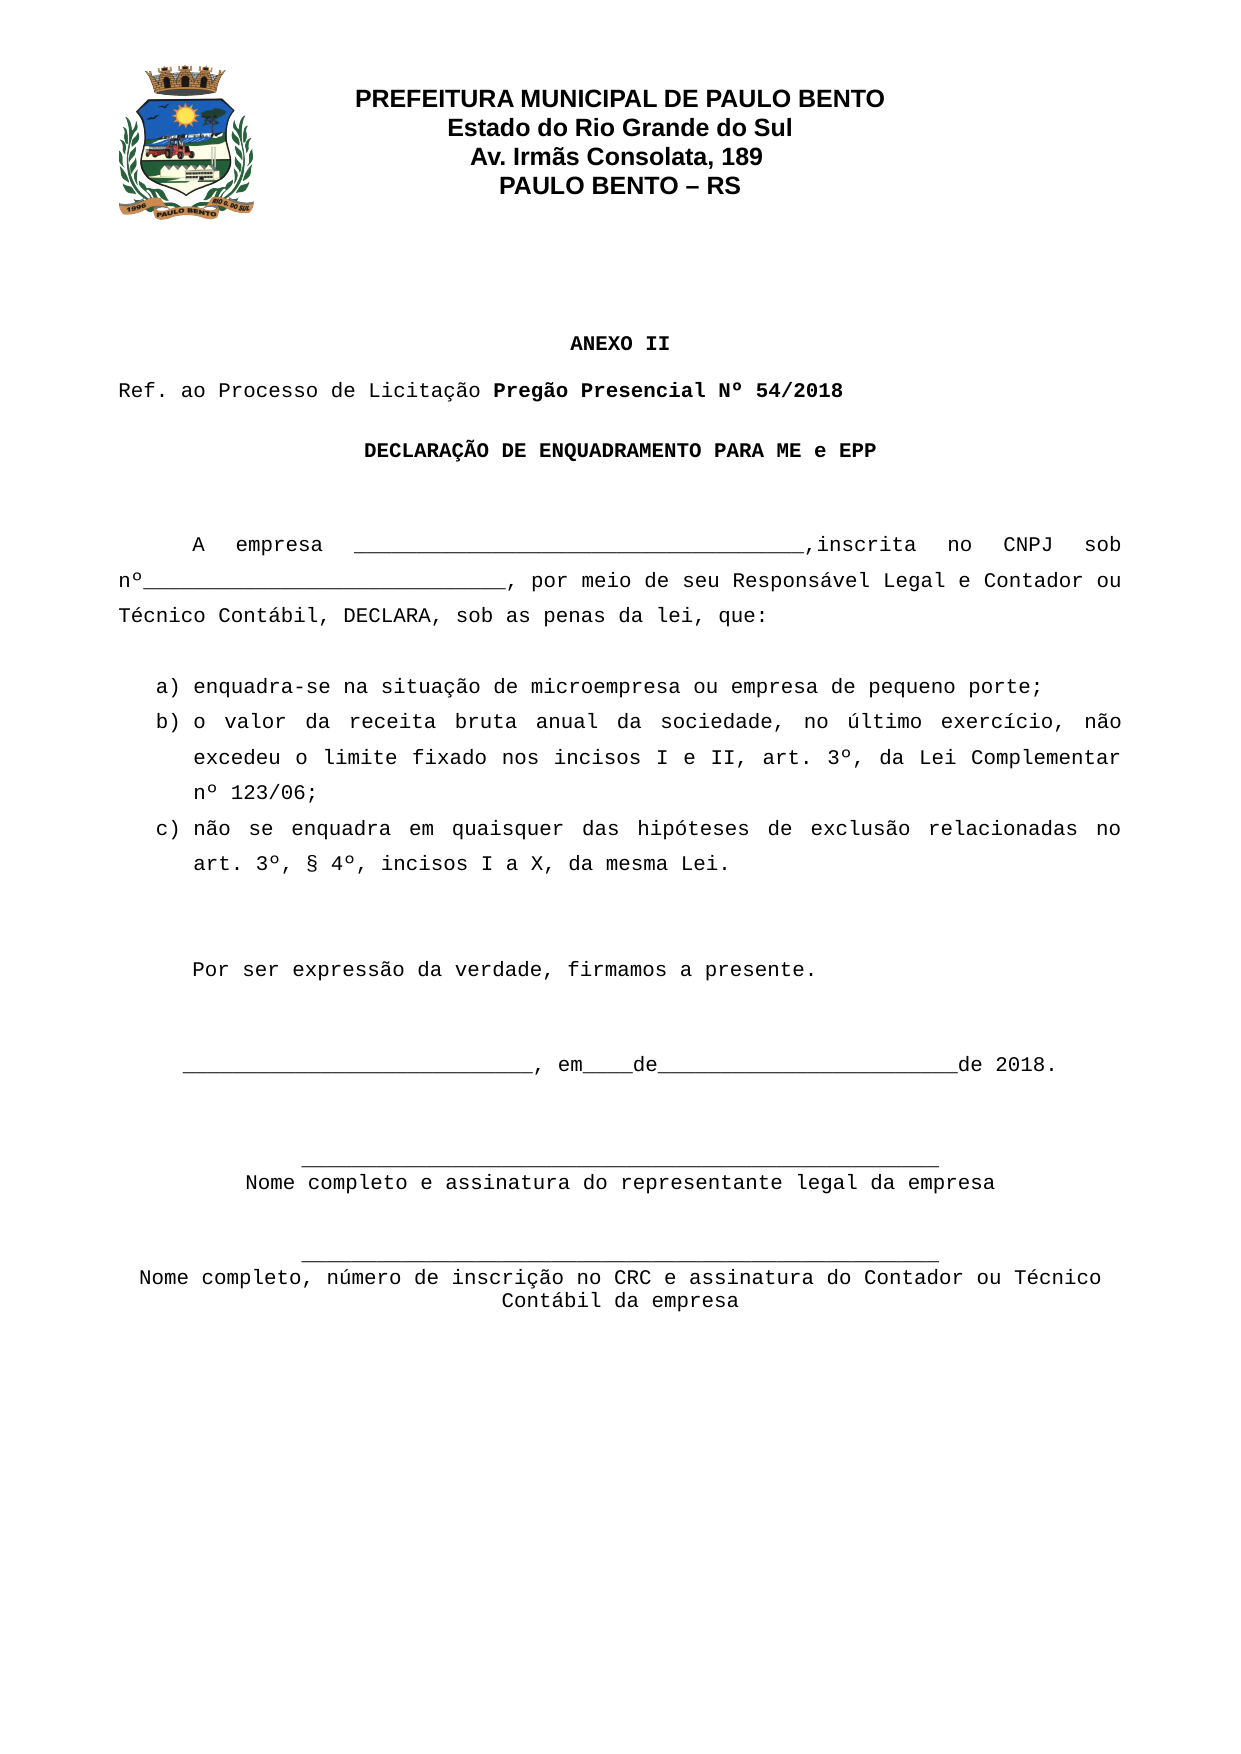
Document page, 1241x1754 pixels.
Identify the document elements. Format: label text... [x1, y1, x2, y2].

text Nome completo e assinatura do representante legal da empresa [118, 1172, 1122, 1196]
text Por ser expressão da verdade, firmamos a presente. [118, 959, 1122, 983]
text c) não se enquadra em quaisquer das hipóteses de exclusão relacionadas no art. 3º, § 4º, incisos I a X, da mesma Lei. [156, 817, 1122, 877]
text A empresa ____________________________________,inscrita no CNPJ sob nº_____________________________, por meio de seu Responsável Legal e Contador ou Técnico Contábil, DECLARA, sob as penas da lei, que: [118, 534, 1122, 629]
text ___________________________________________________ [118, 1148, 1122, 1172]
text ANEXO II [118, 333, 1122, 357]
text a) enquadra-se na situação de microempresa ou empresa de pequeno porte; [156, 676, 1122, 699]
text b) o valor da receita bruta anual da sociedade, no último exercício, não excedeu o limite fixado nos incisos I e II, art. 3º, da Lei Complementar nº 123/06; [156, 711, 1122, 806]
text DECLARAÇÃO DE ENQUADRAMENTO PARA ME e EPP [118, 439, 1122, 463]
text Nome completo, número de inscrição no CRC e assinatura do Contador ou Técnico Contábil da empresa [118, 1267, 1122, 1314]
picture [118, 65, 254, 220]
text Ref. ao Processo de Licitação Pregão Presencial Nº 54/2018 [118, 381, 1122, 404]
text ___________________________________________________ [118, 1243, 1122, 1267]
text ____________________________, em____de________________________de 2018. [118, 1054, 1122, 1077]
